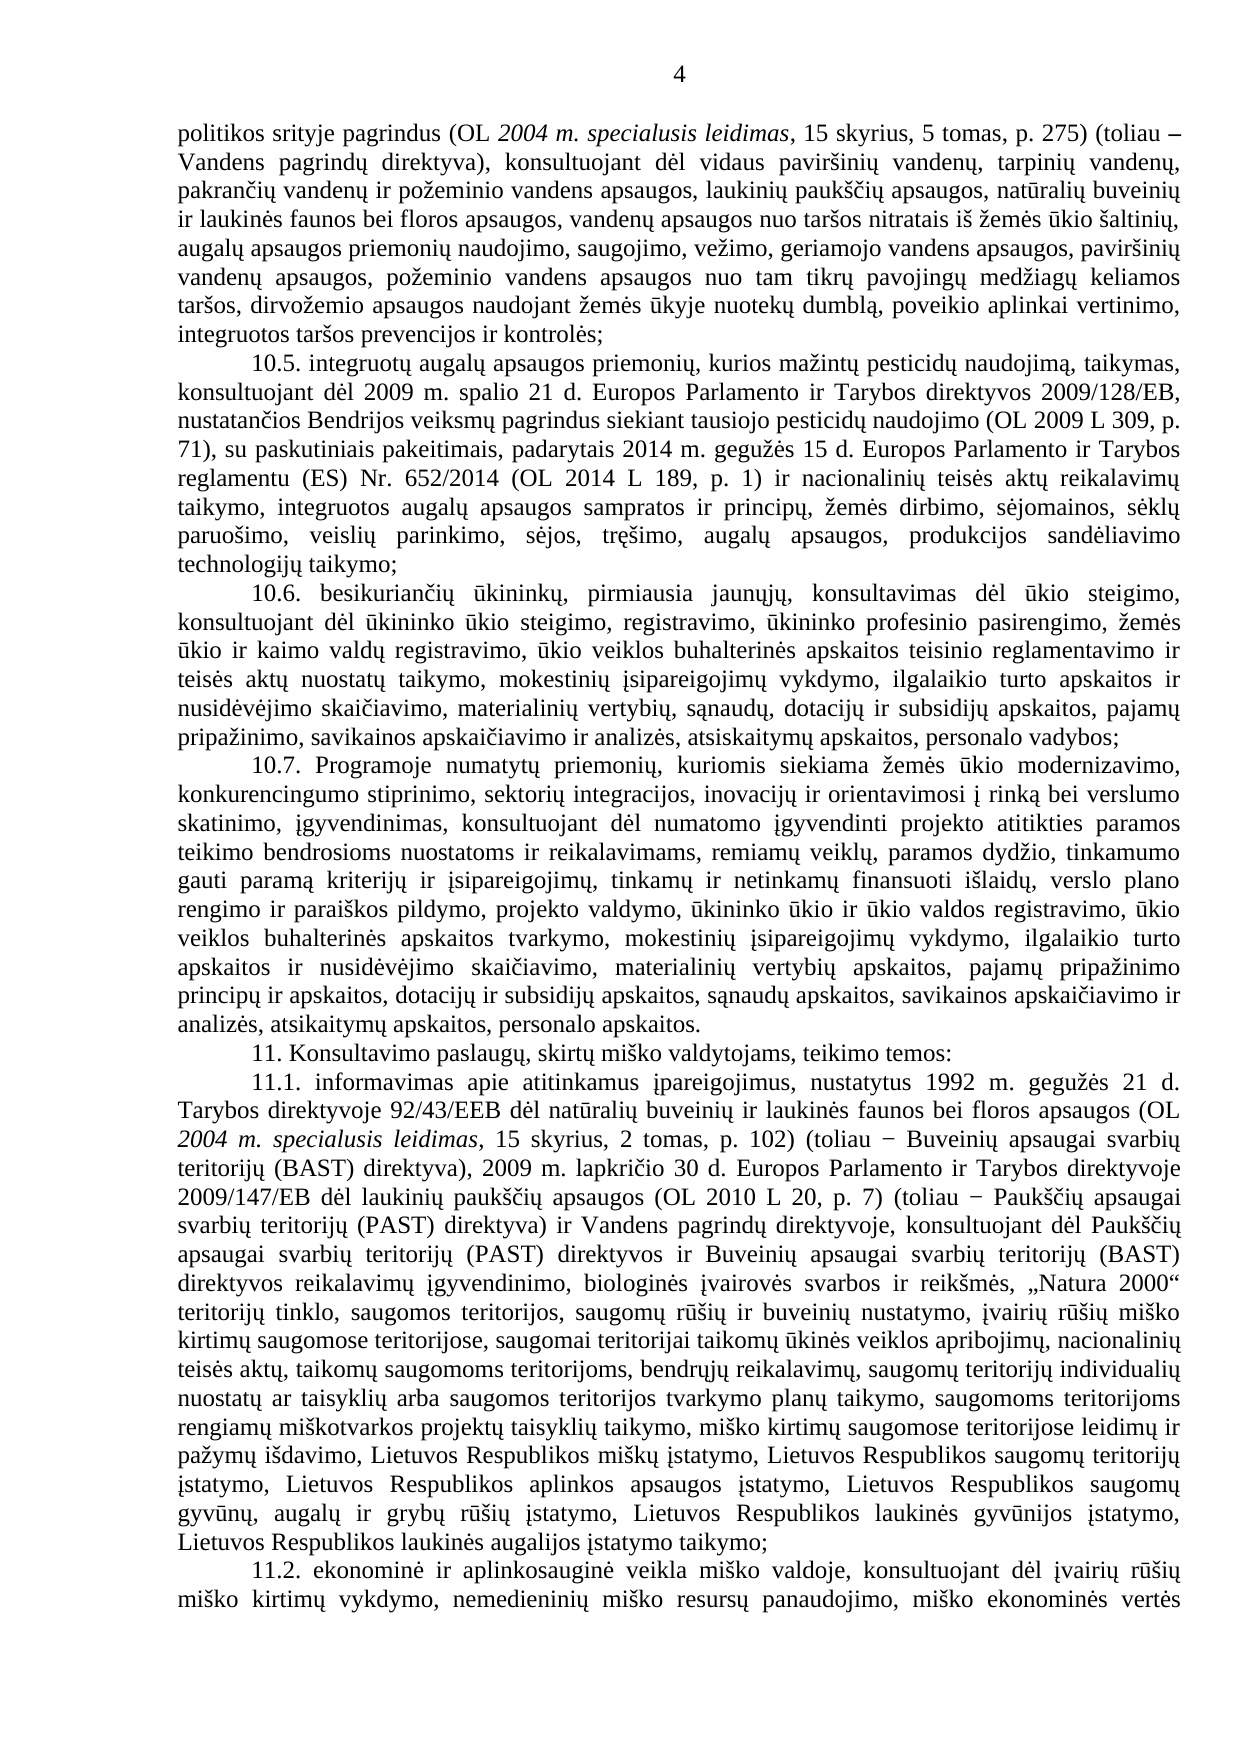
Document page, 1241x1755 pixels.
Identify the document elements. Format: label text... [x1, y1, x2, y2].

text 11.1. informavimas apie atitinkamus įpareigojimus, nustatytus 1992 m. gegužės 21 d. Tarybos direktyvoje 92/43/EEB dėl natūralių buveinių ir laukinės faunos bei floros apsaugos (OL 2004 m. specialusis leidimas, 15 skyrius, 2 tomas, p. 102) (toliau − Buveinių apsaugai svarbių teritorijų (BAST) direktyva), 2009 m. lapkričio 30 d. Europos Parlamento ir Tarybos direktyvoje 2009/147/EB dėl laukinių paukščių apsaugos (OL 2010 L 20, p. 7) (toliau − Paukščių apsaugai svarbių teritorijų (PAST) direktyva) ir Vandens pagrindų direktyvoje, konsultuojant dėl Paukščių apsaugai svarbių teritorijų (PAST) direktyvos ir Buveinių apsaugai svarbių teritorijų (BAST) direktyvos reikalavimų įgyvendinimo, biologinės įvairovės svarbos ir reikšmės, „Natura 2000“ teritorijų tinklo, saugomos teritorijos, saugomų rūšių ir buveinių nustatymo, įvairių rūšių miško kirtimų saugomose teritorijose, saugomai teritorijai taikomų ūkinės veiklos apribojimų, nacionalinių teisės aktų, taikomų saugomoms teritorijoms, bendrųjų reikalavimų, saugomų teritorijų individualių nuostatų ar taisyklių arba saugomos teritorijos tvarkymo planų taikymo, saugomoms teritorijoms rengiamų miškotvarkos projektų taisyklių taikymo, miško kirtimų saugomose teritorijose leidimų ir pažymų išdavimo, Lietuvos Respublikos miškų įstatymo, Lietuvos Respublikos saugomų teritorijų įstatymo, Lietuvos Respublikos aplinkos apsaugos įstatymo, Lietuvos Respublikos saugomų gyvūnų, augalų ir grybų rūšių įstatymo, Lietuvos Respublikos laukinės gyvūnijos įstatymo, Lietuvos Respublikos laukinės augalijos įstatymo taikymo; [177, 1067, 1181, 1556]
text 11.2. ekonominė ir aplinkosauginė veikla miško valdoje, konsultuojant dėl įvairių rūšių miško kirtimų vykdymo, nemedieninių miško resursų panaudojimo, miško ekonominės vertės [177, 1556, 1181, 1613]
text 10.5. integruotų augalų apsaugos priemonių, kurios mažintų pesticidų naudojimą, taikymas, konsultuojant dėl 2009 m. spalio 21 d. Europos Parlamento ir Tarybos direktyvos 2009/128/EB, nustatančios Bendrijos veiksmų pagrindus siekiant tausiojo pesticidų naudojimo (OL 2009 L 309, p. 71), su paskutiniais pakeitimais, padarytais 2014 m. gegužės 15 d. Europos Parlamento ir Tarybos reglamentu (ES) Nr. 652/2014 (OL 2014 L 189, p. 1) ir nacionalinių teisės aktų reikalavimų taikymo, integruotos augalų apsaugos sampratos ir principų, žemės dirbimo, sėjomainos, sėklų paruošimo, veislių parinkimo, sėjos, tręšimo, augalų apsaugos, produkcijos sandėliavimo technologijų taikymo; [177, 348, 1181, 578]
text 11. Konsultavimo paslaugų, skirtų miško valdytojams, teikimo temos: [177, 1038, 1181, 1067]
text politikos srityje pagrindus (OL 2004 m. specialusis leidimas, 15 skyrius, 5 tomas, p. 275) (toliau – Vandens pagrindų direktyva), konsultuojant dėl vidaus paviršinių vandenų, tarpinių vandenų, pakrančių vandenų ir požeminio vandens apsaugos, laukinių paukščių apsaugos, natūralių buveinių ir laukinės faunos bei floros apsaugos, vandenų apsaugos nuo taršos nitratais iš žemės ūkio šaltinių, augalų apsaugos priemonių naudojimo, saugojimo, vežimo, geriamojo vandens apsaugos, paviršinių vandenų apsaugos, požeminio vandens apsaugos nuo tam tikrų pavojingų medžiagų keliamos taršos, dirvožemio apsaugos naudojant žemės ūkyje nuotekų dumblą, poveikio aplinkai vertinimo, integruotos taršos prevencijos ir kontrolės; [177, 118, 1181, 348]
text 10.7. Programoje numatytų priemonių, kuriomis siekiama žemės ūkio modernizavimo, konkurencingumo stiprinimo, sektorių integracijos, inovacijų ir orientavimosi į rinką bei verslumo skatinimo, įgyvendinimas, konsultuojant dėl numatomo įgyvendinti projekto atitikties paramos teikimo bendrosioms nuostatoms ir reikalavimams, remiamų veiklų, paramos dydžio, tinkamumo gauti paramą kriterijų ir įsipareigojimų, tinkamų ir netinkamų finansuoti išlaidų, verslo plano rengimo ir paraiškos pildymo, projekto valdymo, ūkininko ūkio ir ūkio valdos registravimo, ūkio veiklos buhalterinės apskaitos tvarkymo, mokestinių įsipareigojimų vykdymo, ilgalaikio turto apskaitos ir nusidėvėjimo skaičiavimo, materialinių vertybių apskaitos, pajamų pripažinimo principų ir apskaitos, dotacijų ir subsidijų apskaitos, sąnaudų apskaitos, savikainos apskaičiavimo ir analizės, atsikaitymų apskaitos, personalo apskaitos. [177, 751, 1181, 1038]
text 10.6. besikuriančių ūkininkų, pirmiausia jaunųjų, konsultavimas dėl ūkio steigimo, konsultuojant dėl ūkininko ūkio steigimo, registravimo, ūkininko profesinio pasirengimo, žemės ūkio ir kaimo valdų registravimo, ūkio veiklos buhalterinės apskaitos teisinio reglamentavimo ir teisės aktų nuostatų taikymo, mokestinių įsipareigojimų vykdymo, ilgalaikio turto apskaitos ir nusidėvėjimo skaičiavimo, materialinių vertybių, sąnaudų, dotacijų ir subsidijų apskaitos, pajamų pripažinimo, savikainos apskaičiavimo ir analizės, atsiskaitymų apskaitos, personalo vadybos; [177, 578, 1181, 751]
